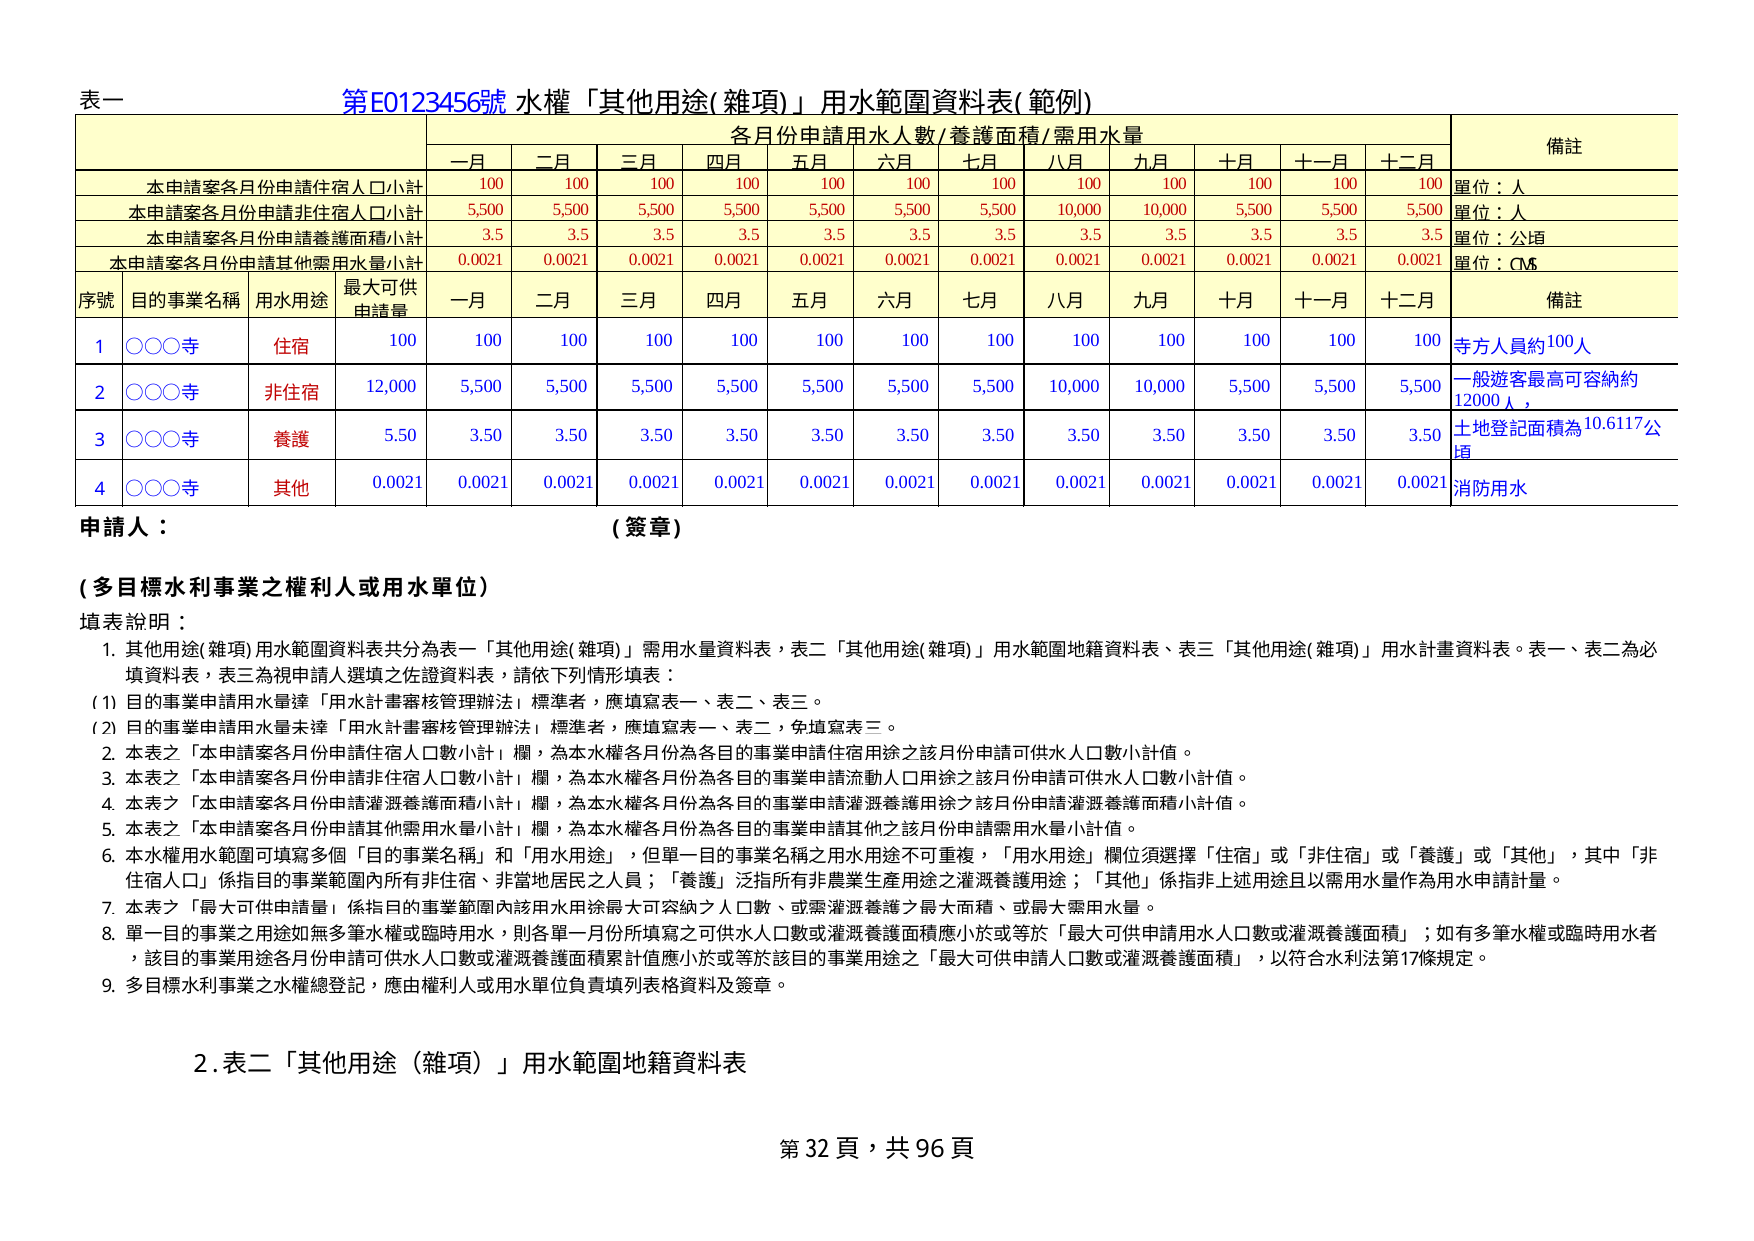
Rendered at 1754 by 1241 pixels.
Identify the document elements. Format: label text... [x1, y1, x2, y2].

subtitle 表二「其他用途（雜項）」用水範圍地籍資料表 [223, 1043, 1679, 1080]
